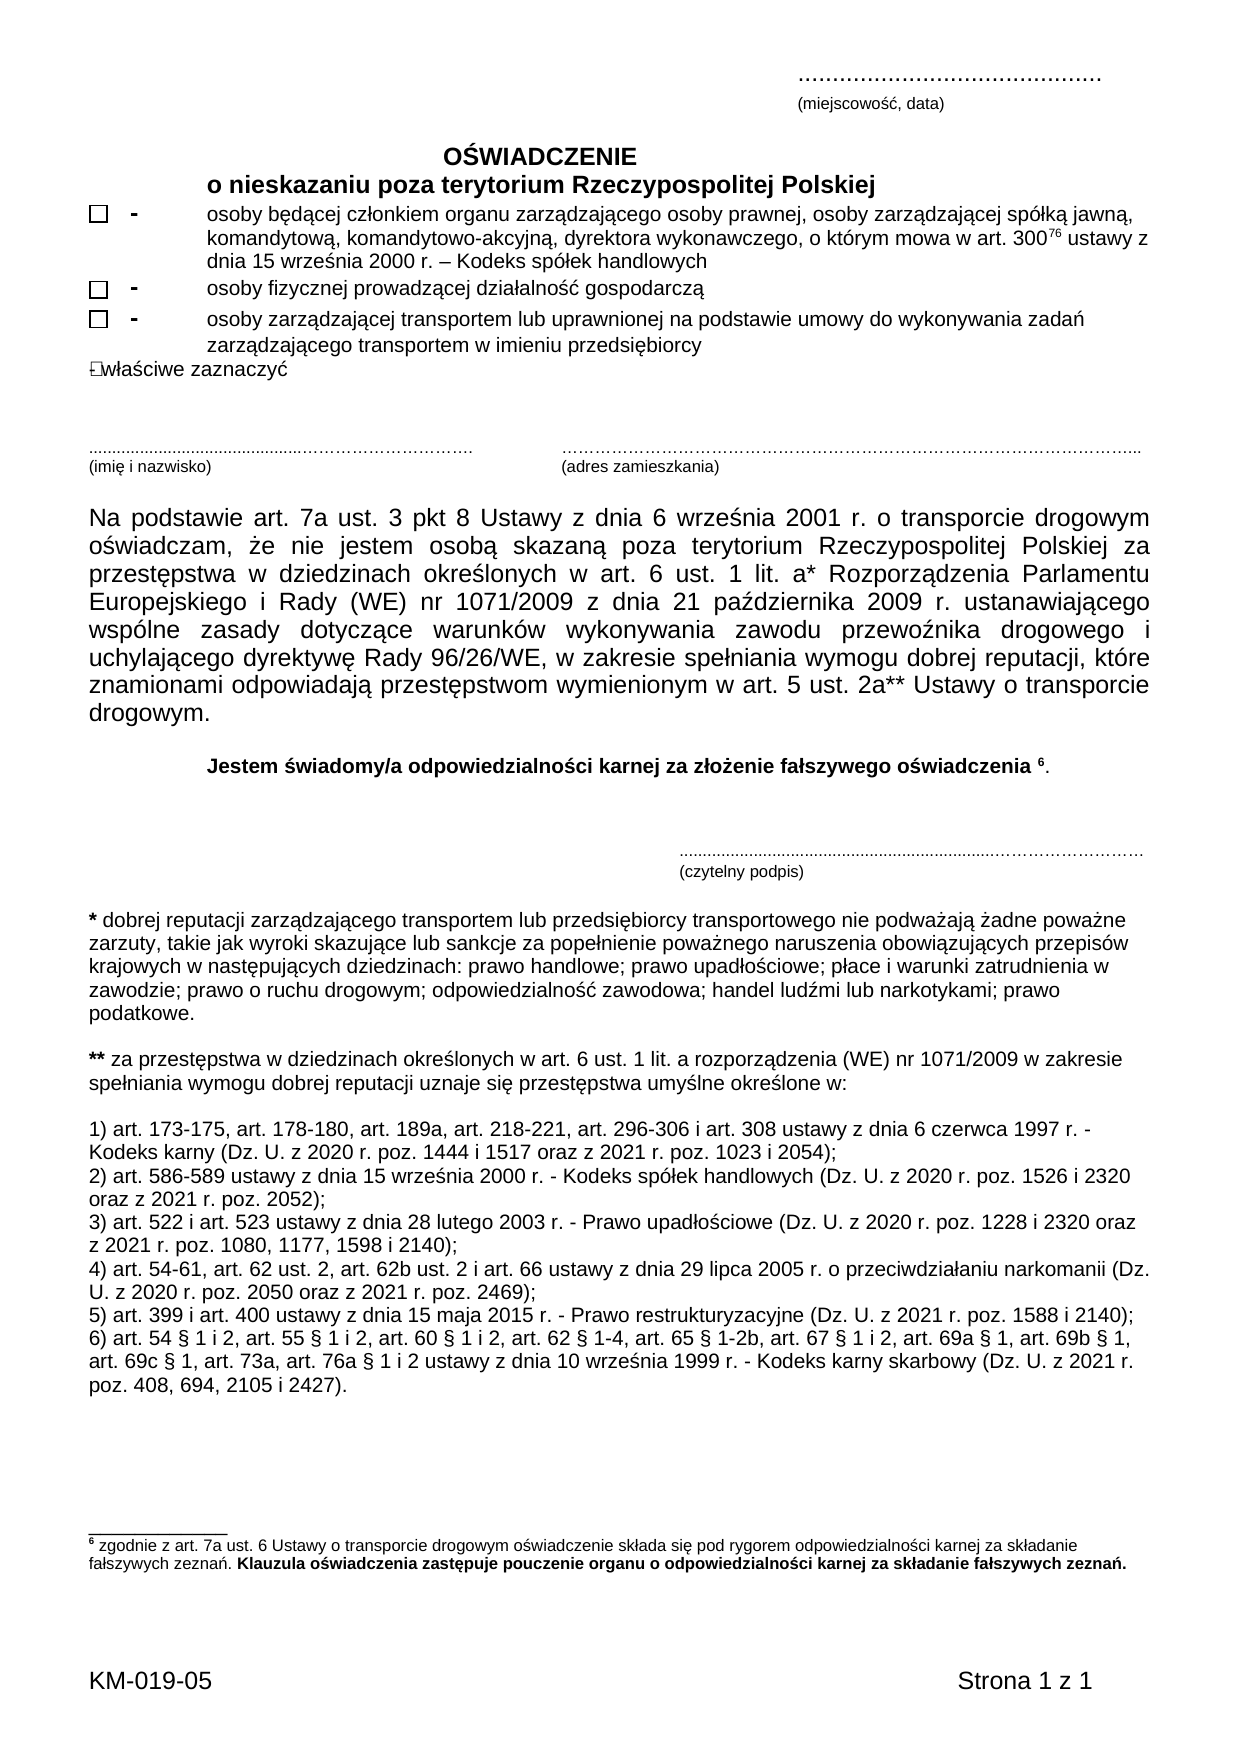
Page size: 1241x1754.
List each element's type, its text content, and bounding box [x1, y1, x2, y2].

text OŚWIADCZENIE o nieskazaniu poza terytorium Rzeczypospolitej Polskiej - osoby będącej członkiem organu zarządzającego osoby prawnej, osoby zarządzającej spółką jawną, komandytową, komandytowo-akcyjną, dyrektora wykonawczego, o którym mowa w art. 30076 ustawy z dnia 15 września 2000 r. – Kodeks spółek handlowych - osoby fizycznej prowadzącej działalność gospodarczą - osoby zarządzającej transportem lub uprawnionej na podstawie umowy do wykonywania zadań zarządzającego transportem w imieniu przedsiębiorcy - właściwe zaznaczyć [88, 143, 1152, 380]
text ..............................................…………………………. …………………………………………………………………………………………... (imię i nazwisko) (adres zamieszkania) [88, 439, 1152, 504]
text ....................................................................……………………… (czytelny podpis) [88, 806, 1152, 909]
text * dobrej reputacji zarządzającego transportem lub przedsiębiorcy transportowego nie podważają żadne poważne zarzuty, takie jak wyroki skazujące lub sankcje za popełnienie poważnego naruszenia obowiązujących przepisów krajowych w następujących dziedzinach: prawo handlowe; prawo upadłościowe; płace i warunki zatrudnienia w zawodzie; prawo o ruchu drogowym; odpowiedzialność zawodowa; handel ludźmi lub narkotykami; prawo podatkowe. [88, 909, 1152, 1025]
text 1) art. 173-175, art. 178-180, art. 189a, art. 218-221, art. 296-306 i art. 308 ustawy z dnia 6 czerwca 1997 r. - Kodeks karny (Dz. U. z 2020 r. poz. 1444 i 1517 oraz z 2021 r. poz. 1023 i 2054); 2) art. 586-589 ustawy z dnia 15 września 2000 r. - Kodeks spółek handlowych (Dz. U. z 2020 r. poz. 1526 i 2320 oraz z 2021 r. poz. 2052); 3) art. 522 i art. 523 ustawy z dnia 28 lutego 2003 r. - Prawo upadłościowe (Dz. U. z 2020 r. poz. 1228 i 2320 oraz z 2021 r. poz. 1080, 1177, 1598 i 2140); 4) art. 54-61, art. 62 ust. 2, art. 62b ust. 2 i art. 66 ustawy z dnia 29 lipca 2005 r. o przeciwdziałaniu narkomanii (Dz. U. z 2020 r. poz. 2050 oraz z 2021 r. poz. 2469); 5) art. 399 i art. 400 ustawy z dnia 15 maja 2015 r. - Prawo restrukturyzacyjne (Dz. U. z 2021 r. poz. 1588 i 2140); 6) art. 54 § 1 i 2, art. 55 § 1 i 2, art. 60 § 1 i 2, art. 62 § 1-4, art. 65 § 1-2b, art. 67 § 1 i 2, art. 69a § 1, art. 69b § 1, art. 69c § 1, art. 73a, art. 76a § 1 i 2 ustawy z dnia 10 września 1999 r. - Kodeks karny skarbowy (Dz. U. z 2021 r. poz. 408, 694, 2105 i 2427). [88, 1118, 1152, 1396]
text Jestem świadomy/a odpowiedzialności karnej za złożenie fałszywego oświadczenia 6. [88, 755, 1152, 806]
text Na podstawie art. 7a ust. 3 pkt 8 Ustawy z dnia 6 września 2001 r. o transporcie drogowym oświadczam, że nie jestem osobą skazaną poza terytorium Rzeczypospolitej Polskiej za przestępstwa w dziedzinach określonych w art. 6 ust. 1 lit. a* Rozporządzenia Parlamentu Europejskiego i Rady (WE) nr 1071/2009 z dnia 21 października 2009 r. ustanawiającego wspólne zasady dotyczące warunków wykonywania zawodu przewoźnika drogowego i uchylającego dyrektywę Rady 96/26/WE, w zakresie spełniania wymogu dobrej reputacji, które znamionami odpowiadają przestępstwom wymienionym w art. 5 ust. 2a** Ustawy o transporcie drogowym. [88, 504, 1152, 755]
text ** za przestępstwa w dziedzinach określonych w art. 6 ust. 1 lit. a rozporządzenia (WE) nr 1071/2009 w zakresie spełniania wymogu dobrej reputacji uznaje się przestępstwa umyślne określone w: [88, 1048, 1152, 1094]
text ............................................ [88, 59, 1152, 87]
text ____________ 6 zgodnie z art. 7a ust. 6 Ustawy o transporcie drogowym oświadczenie składa się pod rygorem odpowiedzialności karnej za składanie fałszywych zeznań. Klauzula oświadczenia zastępuje pouczenie organu o odpowiedzialności karnej za składanie fałszywych zeznań. [88, 1513, 1152, 1573]
text (miejscowość, data) [88, 87, 1152, 143]
